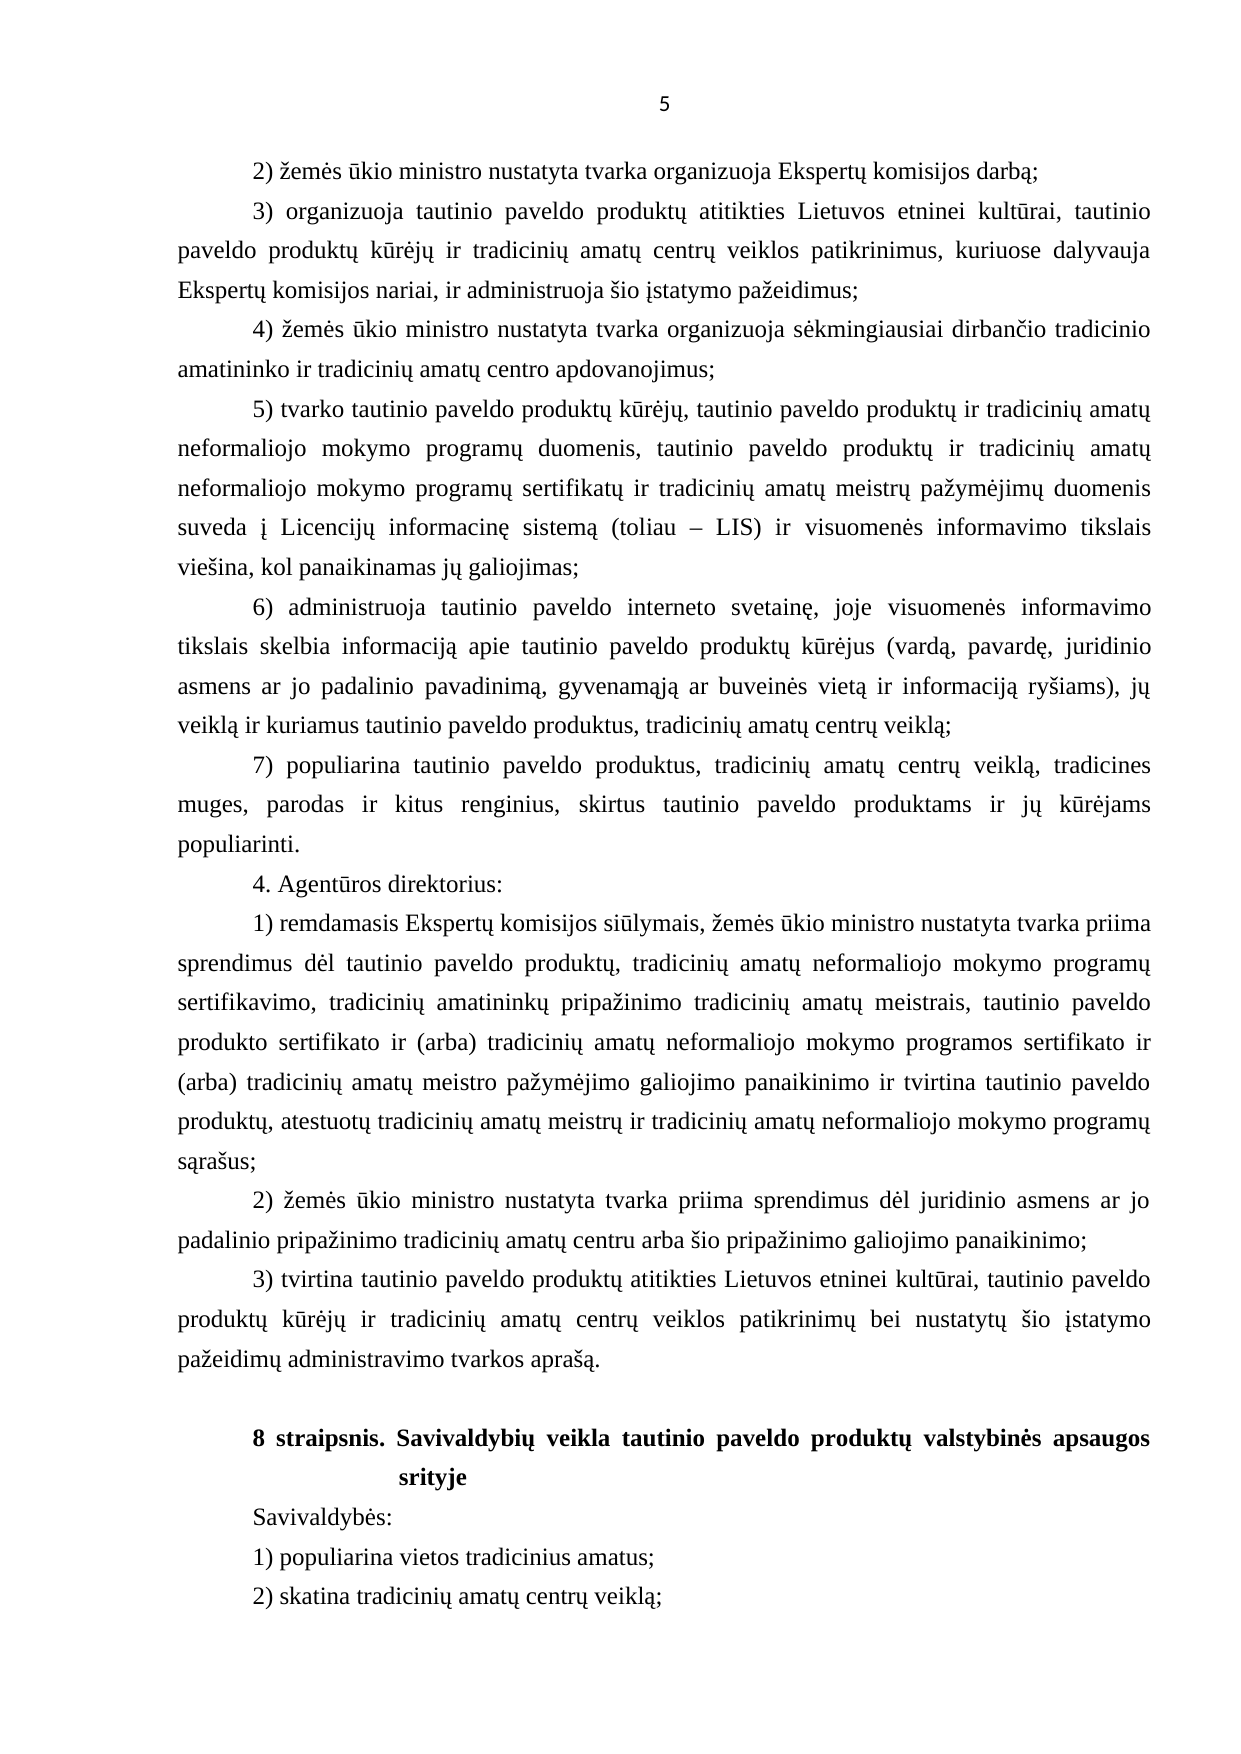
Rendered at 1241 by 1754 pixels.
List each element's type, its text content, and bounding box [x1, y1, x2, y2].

text 8 straipsnis. Savivaldybių veikla tautinio paveldo produktų valstybinės apsaugos srityje [252, 1412, 1152, 1491]
text 2) žemės ūkio ministro nustatyta tvarka organizuoja Ekspertų komisijos darbą; [177, 145, 1152, 185]
text 3) organizuoja tautinio paveldo produktų atitikties Lietuvos etninei kultūrai, tautinio paveldo produktų kūrėjų ir tradicinių amatų centrų veiklos patikrinimus, kuriuose dalyvauja Ekspertų komisijos nariai, ir administruoja šio įstatymo pažeidimus; [177, 185, 1152, 304]
text 6) administruoja tautinio paveldo interneto svetainę, joje visuomenės informavimo tikslais skelbia informaciją apie tautinio paveldo produktų kūrėjus (vardą, pavardę, juridinio asmens ar jo padalinio pavadinimą, gyvenamąją ar buveinės vietą ir informaciją ryšiams), jų veiklą ir kuriamus tautinio paveldo produktus, tradicinių amatų centrų veiklą; [177, 581, 1152, 739]
text Savivaldybės: [177, 1491, 1152, 1531]
text 2) žemės ūkio ministro nustatyta tvarka priima sprendimus dėl juridinio asmens ar jo padalinio pripažinimo tradicinių amatų centru arba šio pripažinimo galiojimo panaikinimo; [177, 1174, 1152, 1254]
text 1) populiarina vietos tradicinius amatus; [177, 1531, 1152, 1570]
text 5) tvarko tautinio paveldo produktų kūrėjų, tautinio paveldo produktų ir tradicinių amatų neformaliojo mokymo programų duomenis, tautinio paveldo produktų ir tradicinių amatų neformaliojo mokymo programų sertifikatų ir tradicinių amatų meistrų pažymėjimų duomenis suveda į Licencijų informacinę sistemą (toliau – LIS) ir visuomenės informavimo tikslais viešina, kol panaikinamas jų galiojimas; [177, 383, 1152, 581]
text 4) žemės ūkio ministro nustatyta tvarka organizuoja sėkmingiausiai dirbančio tradicinio amatininko ir tradicinių amatų centro apdovanojimus; [177, 304, 1152, 383]
text 7) populiarina tautinio paveldo produktus, tradicinių amatų centrų veiklą, tradicines muges, parodas ir kitus renginius, skirtus tautinio paveldo produktams ir jų kūrėjams populiarinti. [177, 739, 1152, 858]
text 3) tvirtina tautinio paveldo produktų atitikties Lietuvos etninei kultūrai, tautinio paveldo produktų kūrėjų ir tradicinių amatų centrų veiklos patikrinimų bei nustatytų šio įstatymo pažeidimų administravimo tvarkos aprašą. [177, 1254, 1152, 1372]
text 2) skatina tradicinių amatų centrų veiklą; [177, 1570, 1152, 1610]
text 4. Agentūros direktorius: [177, 858, 1152, 897]
text 1) remdamasis Ekspertų komisijos siūlymais, žemės ūkio ministro nustatyta tvarka priima sprendimus dėl tautinio paveldo produktų, tradicinių amatų neformaliojo mokymo programų sertifikavimo, tradicinių amatininkų pripažinimo tradicinių amatų meistrais, tautinio paveldo produkto sertifikato ir (arba) tradicinių amatų neformaliojo mokymo programos sertifikato ir (arba) tradicinių amatų meistro pažymėjimo galiojimo panaikinimo ir tvirtina tautinio paveldo produktų, atestuotų tradicinių amatų meistrų ir tradicinių amatų neformaliojo mokymo programų sąrašus; [177, 897, 1152, 1174]
